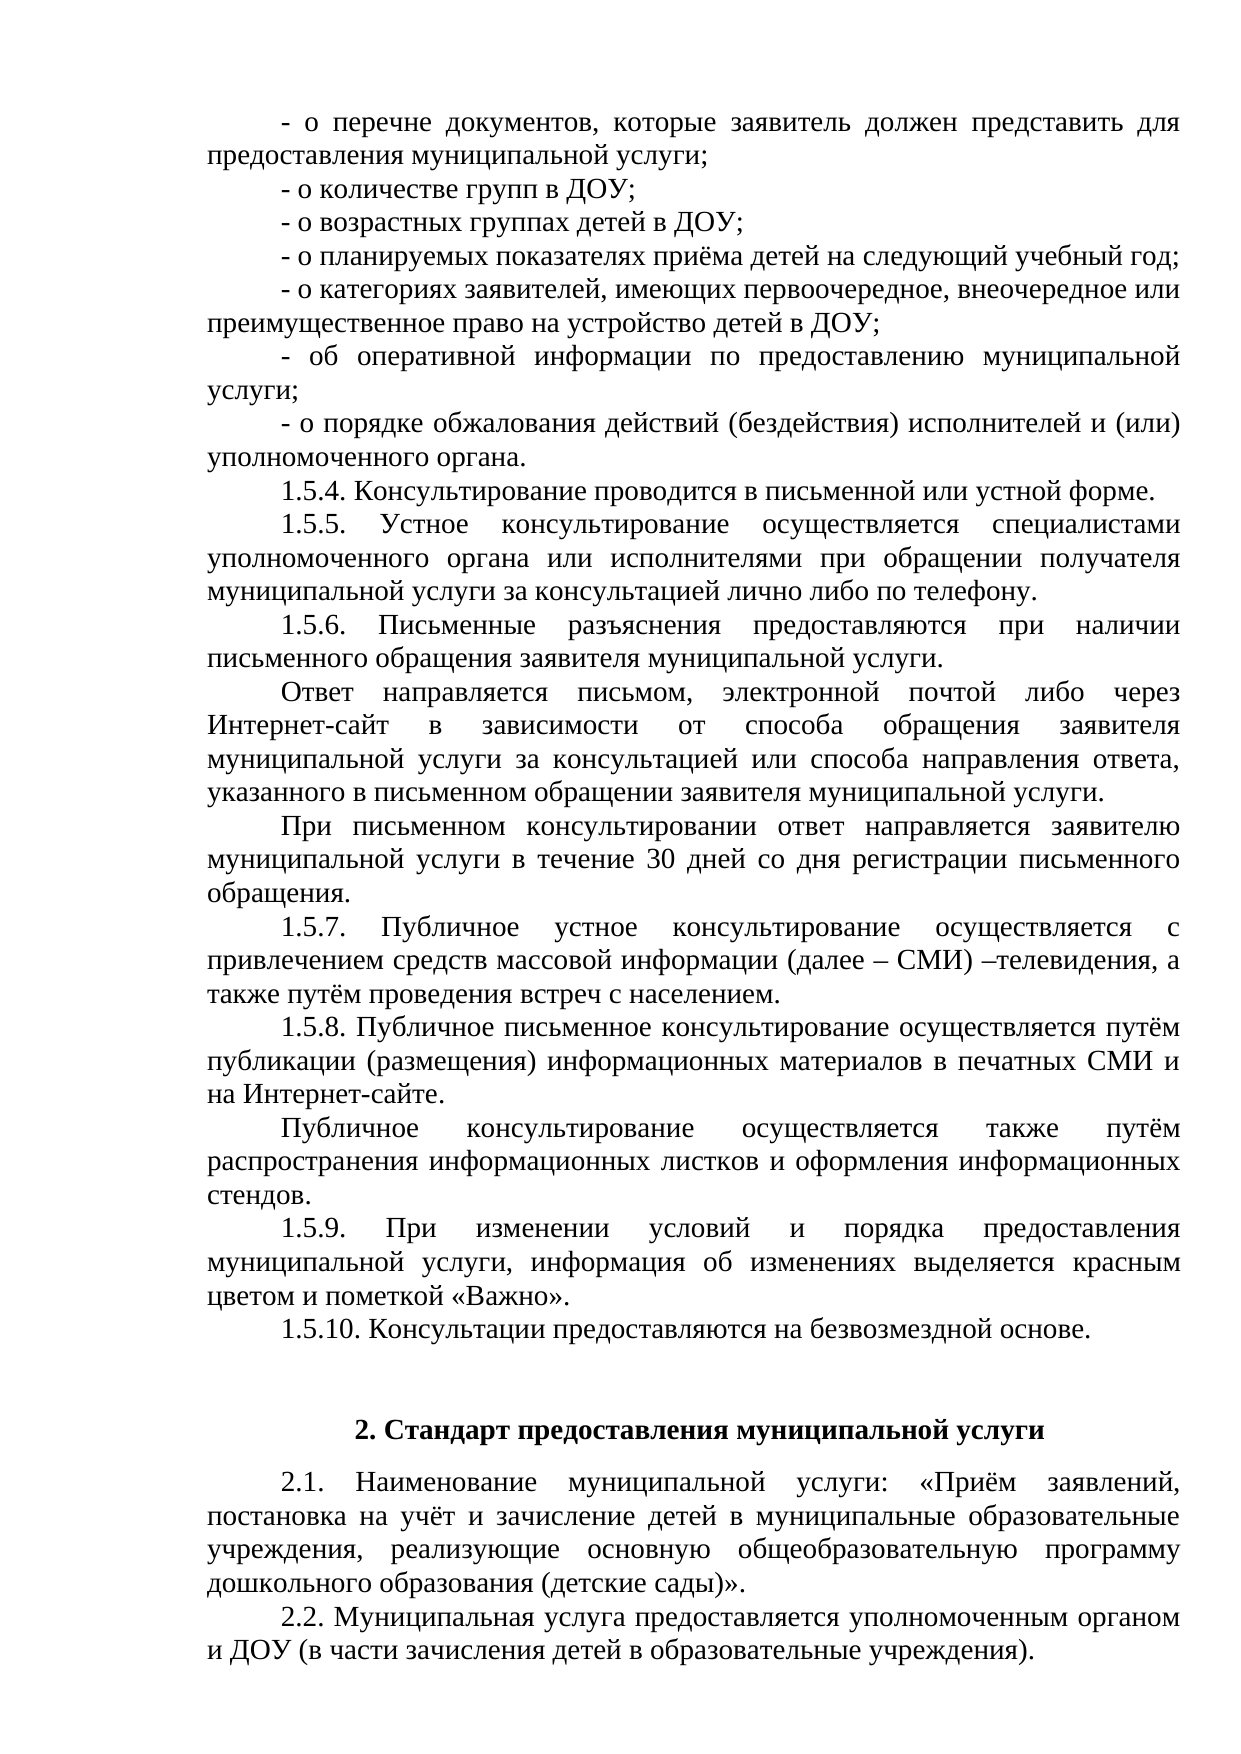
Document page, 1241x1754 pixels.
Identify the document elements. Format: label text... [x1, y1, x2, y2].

text - о возрастных группах детей в ДОУ; [207, 204, 1181, 238]
text 1.5.9. При изменении условий и порядка предоставления муниципальной услуги, информация об изменениях выделяется красным цветом и пометкой «Важно». [207, 1211, 1181, 1311]
text 1.5.6. Письменные разъяснения предоставляются при наличии письменного обращения заявителя муниципальной услуги. [207, 607, 1181, 674]
text 1.5.10. Консультации предоставляются на безвозмездной основе. [207, 1311, 1181, 1345]
text 2.1. Наименование муниципальной услуги: «Приём заявлений, постановка на учёт и зачисление детей в муниципальные образовательные учреждения, реализующие основную общеобразовательную программу дошкольного образования (детские сады)». [207, 1464, 1181, 1599]
text - о порядке обжалования действий (бездействия) исполнителей и (или) уполномоченного органа. [207, 406, 1181, 473]
text Ответ направляется письмом, электронной почтой либо через Интернет-сайт в зависимости от способа обращения заявителя муниципальной услуги за консультацией или способа направления ответа, указанного в письменном обращении заявителя муниципальной услуги. [207, 674, 1181, 808]
text - о категориях заявителей, имеющих первоочередное, внеочередное или преимущественное право на устройство детей в ДОУ; [207, 271, 1181, 338]
text - о количестве групп в ДОУ; [207, 171, 1181, 204]
text Публичное консультирование осуществляется также путём распространения информационных листков и оформления информационных стендов. [207, 1110, 1181, 1211]
text 1.5.7. Публичное устное консультирование осуществляется с привлечением средств массовой информации (далее – СМИ) –телевидения, а также путём проведения встреч с населением. [207, 909, 1181, 1009]
text 2.2. Муниципальная услуга предоставляется уполномоченным органом и ДОУ (в части зачисления детей в образовательные учреждения). [207, 1599, 1181, 1666]
text - о планируемых показателях приёма детей на следующий учебный год; [207, 238, 1181, 271]
text - об оперативной информации по предоставлению муниципальной услуги; [207, 338, 1181, 406]
text 1.5.5. Устное консультирование осуществляется специалистами уполномоченного органа или исполнителями при обращении получателя муниципальной услуги за консультацией лично либо по телефону. [207, 506, 1181, 607]
text 2. Стандарт предоставления муниципальной услуги [207, 1412, 1181, 1445]
text При письменном консультировании ответ направляется заявителю муниципальной услуги в течение 30 дней со дня регистрации письменного обращения. [207, 808, 1181, 909]
text 1.5.4. Консультирование проводится в письменной или устной форме. [207, 473, 1181, 506]
text 1.5.8. Публичное письменное консультирование осуществляется путём публикации (размещения) информационных материалов в печатных СМИ и на Интернет-сайте. [207, 1009, 1181, 1110]
text - о перечне документов, которые заявитель должен представить для предоставления муниципальной услуги; [207, 104, 1181, 171]
